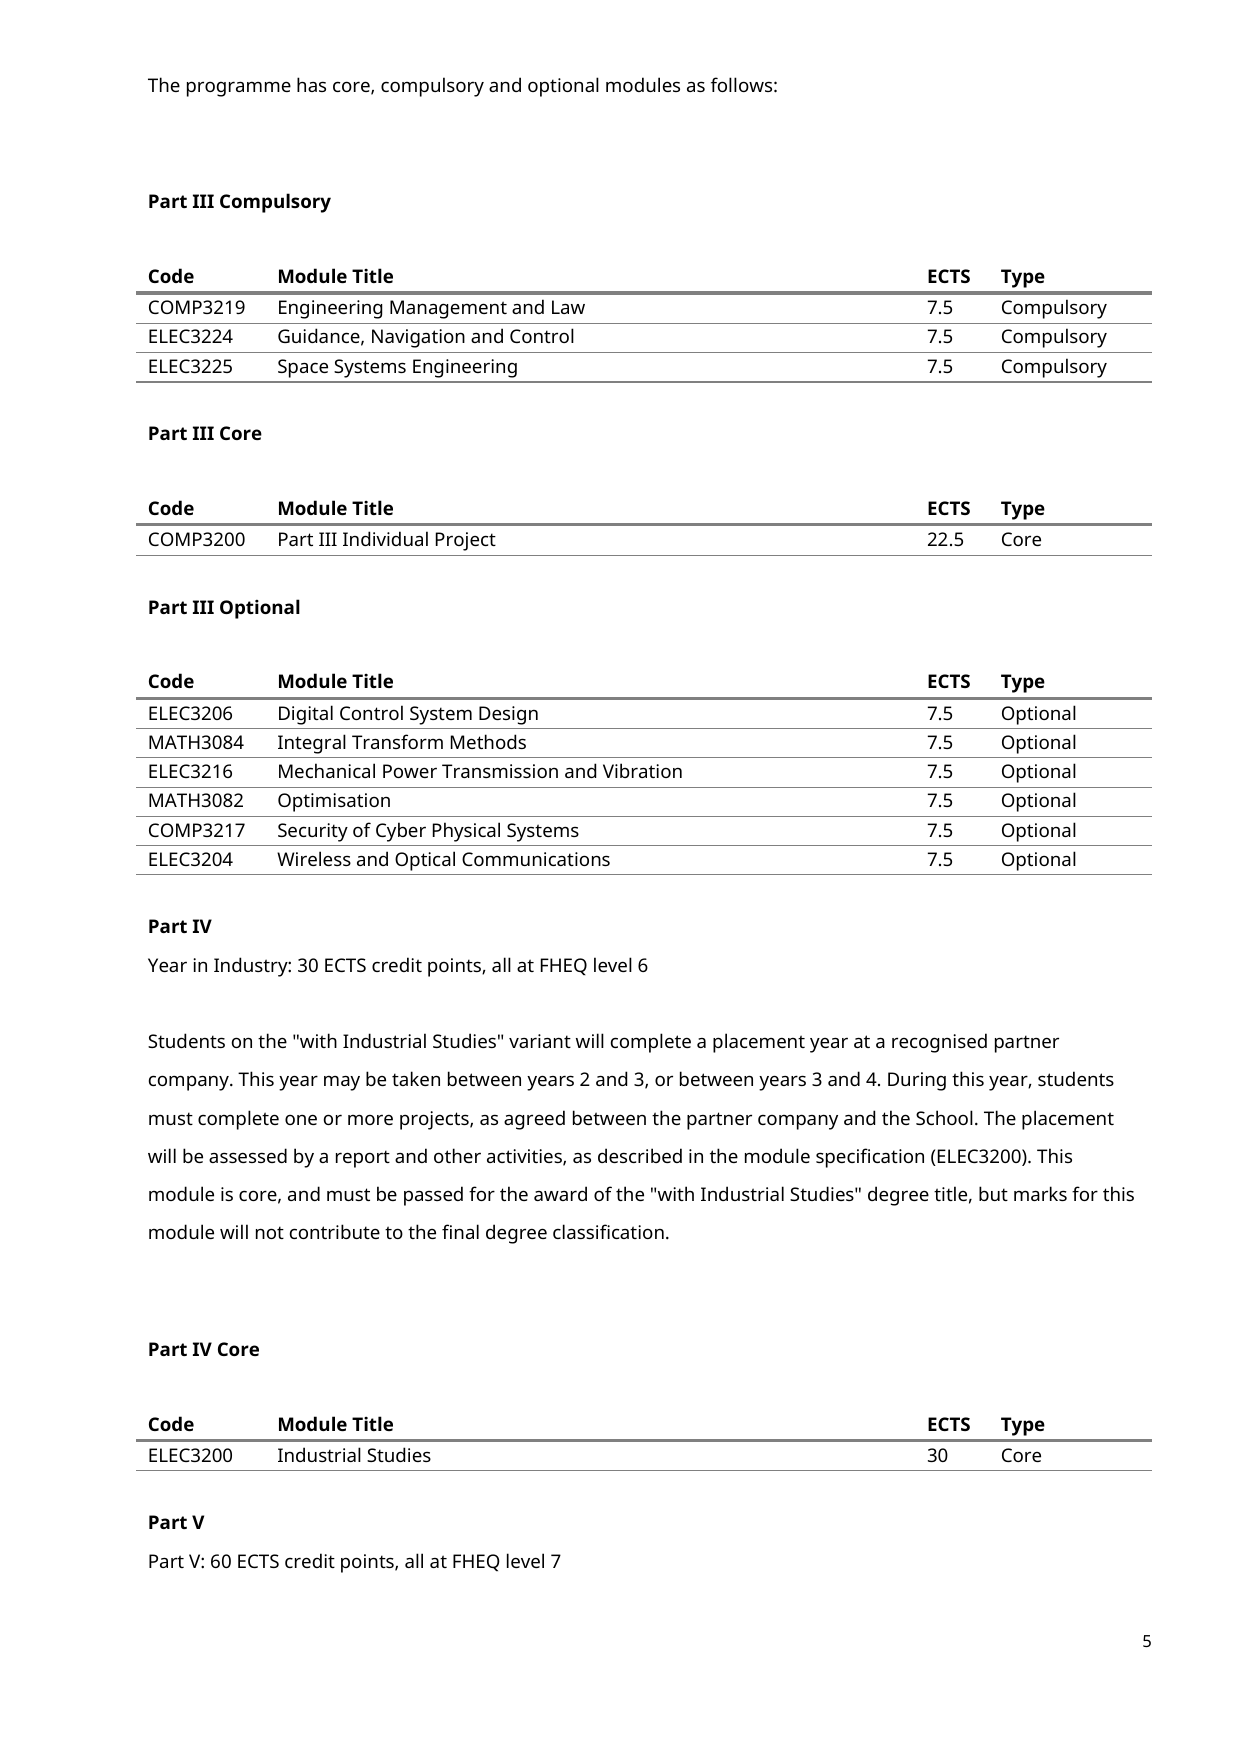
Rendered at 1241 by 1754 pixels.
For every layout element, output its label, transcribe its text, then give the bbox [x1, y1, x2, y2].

table_cell 30 [916, 1442, 989, 1470]
table_cell ELEC3216 [136, 758, 266, 787]
table_cell Optional [989, 729, 1152, 757]
table_cell Digital Control System Design [266, 700, 916, 728]
table_cell Core [989, 1442, 1152, 1470]
table_cell COMP3219 [136, 295, 266, 323]
table_cell Integral Transform Methods [266, 729, 916, 757]
table_cell Type [989, 1411, 1152, 1439]
table_cell ELEC3206 [136, 700, 266, 728]
table_cell ECTS [916, 495, 989, 523]
table_cell Code [136, 669, 266, 697]
table_cell Optional [989, 758, 1152, 787]
table_cell 7.5 [916, 817, 989, 845]
table_cell 7.5 [916, 758, 989, 787]
table_cell Mechanical Power Transmission and Vibration [266, 758, 916, 787]
table_cell MATH3084 [136, 729, 266, 757]
table_cell 7.5 [916, 353, 989, 381]
table_cell Module Title [266, 669, 916, 697]
table_cell Guidance, Navigation and Control [266, 324, 916, 352]
table_cell Compulsory [989, 295, 1152, 323]
table_cell Module Title [266, 495, 916, 523]
table_cell Type [989, 669, 1152, 697]
table_cell Part III Individual Project [266, 526, 916, 555]
table_cell Part III Optional [136, 556, 1152, 668]
table_cell 7.5 [916, 788, 989, 816]
table_cell Compulsory [989, 353, 1152, 381]
table_cell Code [136, 495, 266, 523]
table_cell ECTS [916, 669, 989, 697]
table_cell ELEC3224 [136, 324, 266, 352]
table_cell ECTS [916, 263, 989, 291]
table_cell ELEC3200 [136, 1442, 266, 1470]
table_cell Part V Part V: 60 ECTS credit points, all at FHEQ level 7 [136, 1471, 1152, 1612]
table_cell Module Title [266, 1411, 916, 1439]
table_cell Core [989, 526, 1152, 555]
table_cell 7.5 [916, 295, 989, 323]
table_cell Part IV Year in Industry: 30 ECTS credit points, all at FHEQ level 6 Students on the "with Industrial Studies" variant will complete a placement year at a recognised partner company. This year may be taken between years 2 and 3, or between years 3 and 4. During this year, students must complete one or more projects, as agreed between the partner company and the School. The placement will be assessed by a report and other activities, as described in the module specification (ELEC3200). This module is core, and must be passed for the award of the "with Industrial Studies" degree title, but marks for this module will not contribute to the final degree classification. [136, 875, 1152, 1298]
table_cell Security of Cyber Physical Systems [266, 817, 916, 845]
table_cell Module Title [266, 263, 916, 291]
table_cell ELEC3204 [136, 846, 266, 874]
table_cell ECTS [916, 1411, 989, 1439]
table_cell 7.5 [916, 846, 989, 874]
table_cell Part III Core [136, 383, 1152, 495]
table_cell The programme has core, compulsory and optional modules as follows: [136, 71, 1152, 151]
table_cell ELEC3225 [136, 353, 266, 381]
table_cell Optional [989, 788, 1152, 816]
table_cell 7.5 [916, 700, 989, 728]
table_cell Optional [989, 846, 1152, 874]
table_cell 7.5 [916, 324, 989, 352]
table_cell Code [136, 263, 266, 291]
table_cell MATH3082 [136, 788, 266, 816]
table_cell 22.5 [916, 526, 989, 555]
table_cell Optional [989, 700, 1152, 728]
table_cell Engineering Management and Law [266, 295, 916, 323]
table_cell Code [136, 1411, 266, 1439]
table_cell 7.5 [916, 729, 989, 757]
table_cell Type [989, 263, 1152, 291]
table_cell Part IV Core [136, 1298, 1152, 1411]
table_cell Type [989, 495, 1152, 523]
table_cell Compulsory [989, 324, 1152, 352]
table_cell Optimisation [266, 788, 916, 816]
table_cell Wireless and Optical Communications [266, 846, 916, 874]
table_cell Industrial Studies [266, 1442, 916, 1470]
table_cell Part III Compulsory [136, 151, 1152, 263]
table_cell Space Systems Engineering [266, 353, 916, 381]
table_cell Optional [989, 817, 1152, 845]
table_cell COMP3217 [136, 817, 266, 845]
table_cell COMP3200 [136, 526, 266, 555]
